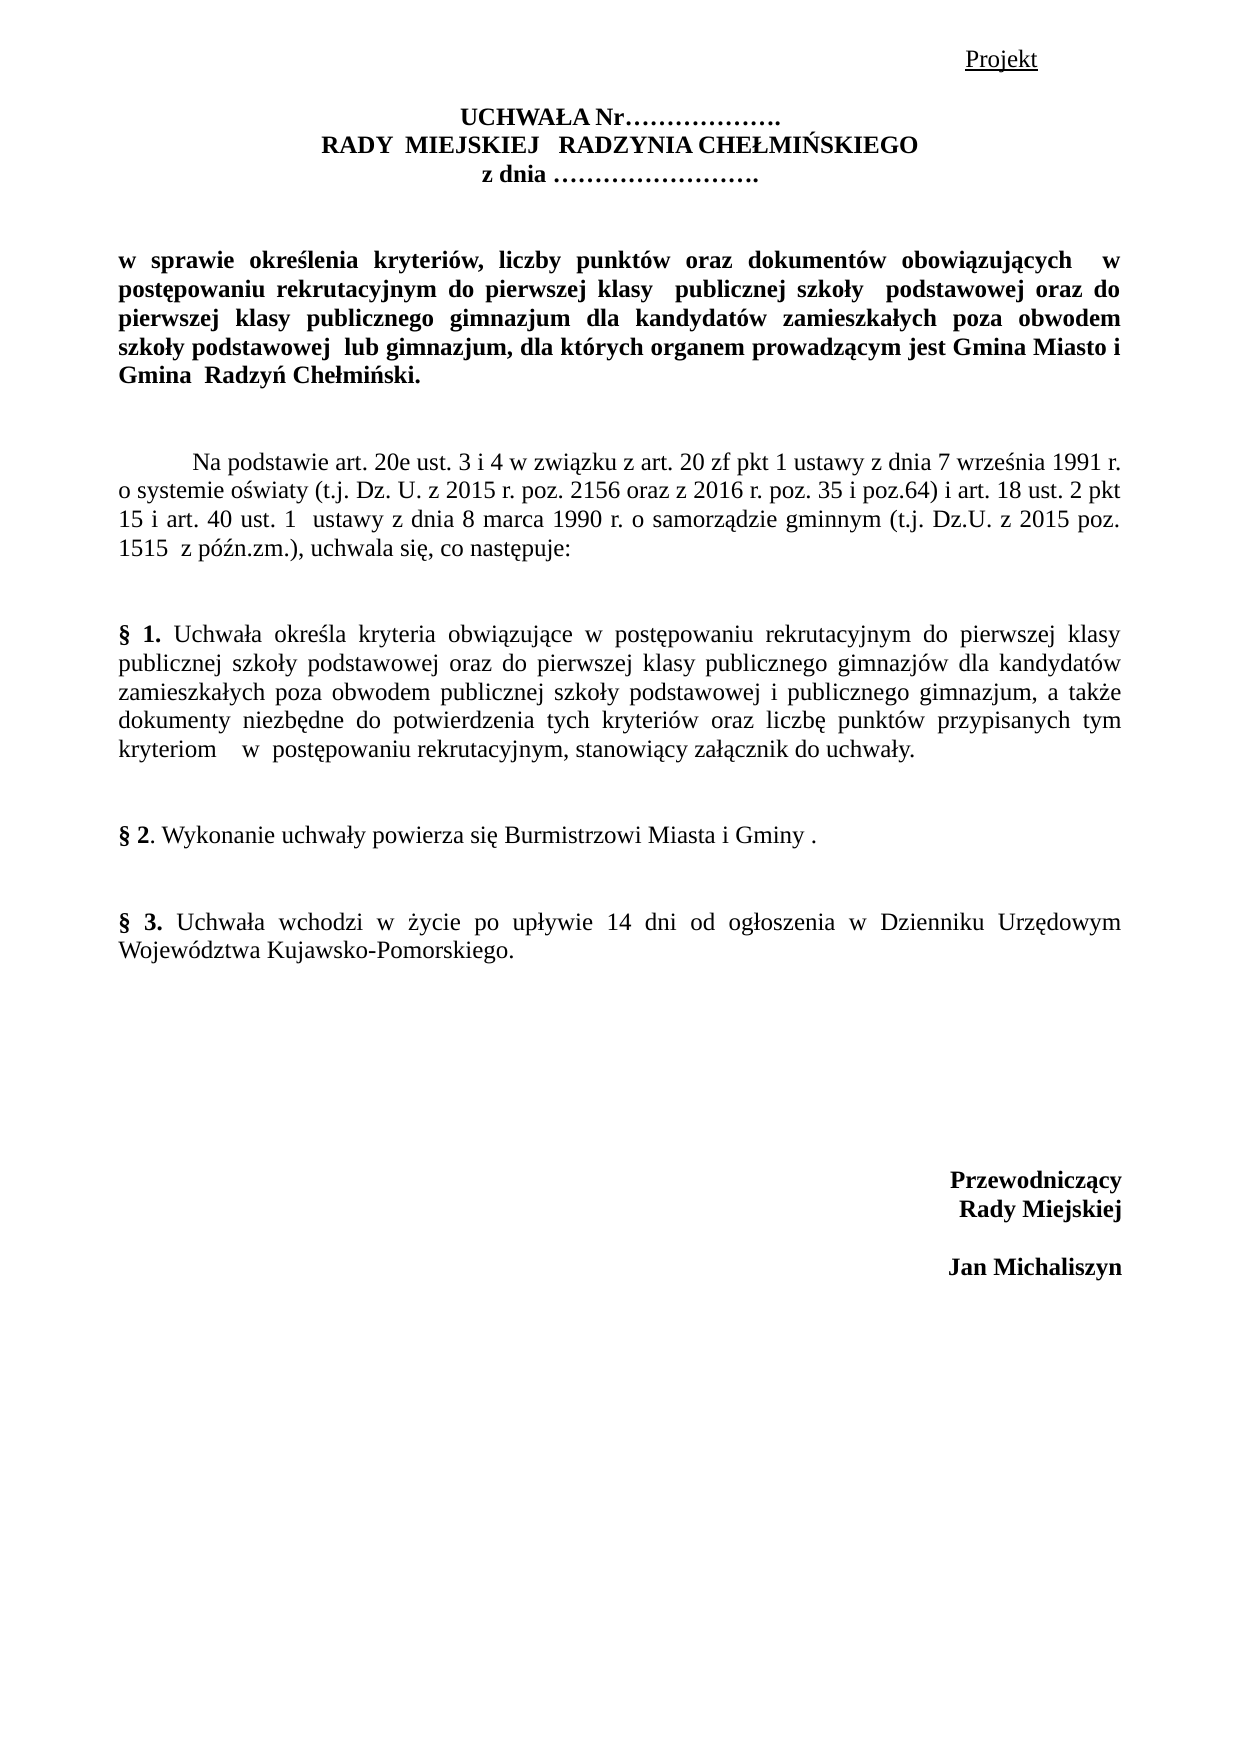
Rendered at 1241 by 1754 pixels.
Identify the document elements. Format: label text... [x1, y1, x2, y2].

text z dnia ……………………. [118, 159, 1122, 188]
text RADY MIEJSKIEJ RADZYNIA CHEŁMIŃSKIEGO [118, 131, 1122, 159]
text Jan Michaliszyn [118, 1252, 1122, 1281]
text Rady Miejskiej [118, 1194, 1122, 1223]
text w sprawie określenia kryteriów, liczby punktów oraz dokumentów obowiązujących w postępowaniu rekrutacyjnym do pierwszej klasy publicznej szkoły podstawowej oraz do pierwszej klasy publicznego gimnazjum dla kandydatów zamieszkałych poza obwodem szkoły podstawowej lub gimnazjum, dla których organem prowadzącym jest Gmina Miasto i Gmina Radzyń Chełmiński. [118, 246, 1122, 389]
text Przewodniczący [118, 1166, 1122, 1194]
text § 2. Wykonanie uchwały powierza się Burmistrzowi Miasta i Gminy . [118, 821, 1122, 849]
text UCHWAŁA Nr………………. [118, 102, 1122, 131]
text § 1. Uchwała określa kryteria obwiązujące w postępowaniu rekrutacyjnym do pierwszej klasy publicznej szkoły podstawowej oraz do pierwszej klasy publicznego gimnazjów dla kandydatów zamieszkałych poza obwodem publicznej szkoły podstawowej i publicznego gimnazjum, a także dokumenty niezbędne do potwierdzenia tych kryteriów oraz liczbę punktów przypisanych tym kryteriom w postępowaniu rekrutacyjnym, stanowiący załącznik do uchwały. [118, 619, 1122, 763]
text Projekt [118, 44, 1122, 73]
text Na podstawie art. 20e ust. 3 i 4 w związku z art. 20 zf pkt 1 ustawy z dnia 7 września 1991 r. o systemie oświaty (t.j. Dz. U. z 2015 r. poz. 2156 oraz z 2016 r. poz. 35 i poz.64) i art. 18 ust. 2 pkt 15 i art. 40 ust. 1 ustawy z dnia 8 marca 1990 r. o samorządzie gminnym (t.j. Dz.U. z 2015 poz. 1515 z późn.zm.), uchwala się, co następuje: [118, 447, 1122, 562]
text § 3. Uchwała wchodzi w życie po upływie 14 dni od ogłoszenia w Dzienniku Urzędowym Województwa Kujawsko-Pomorskiego. [118, 907, 1122, 964]
